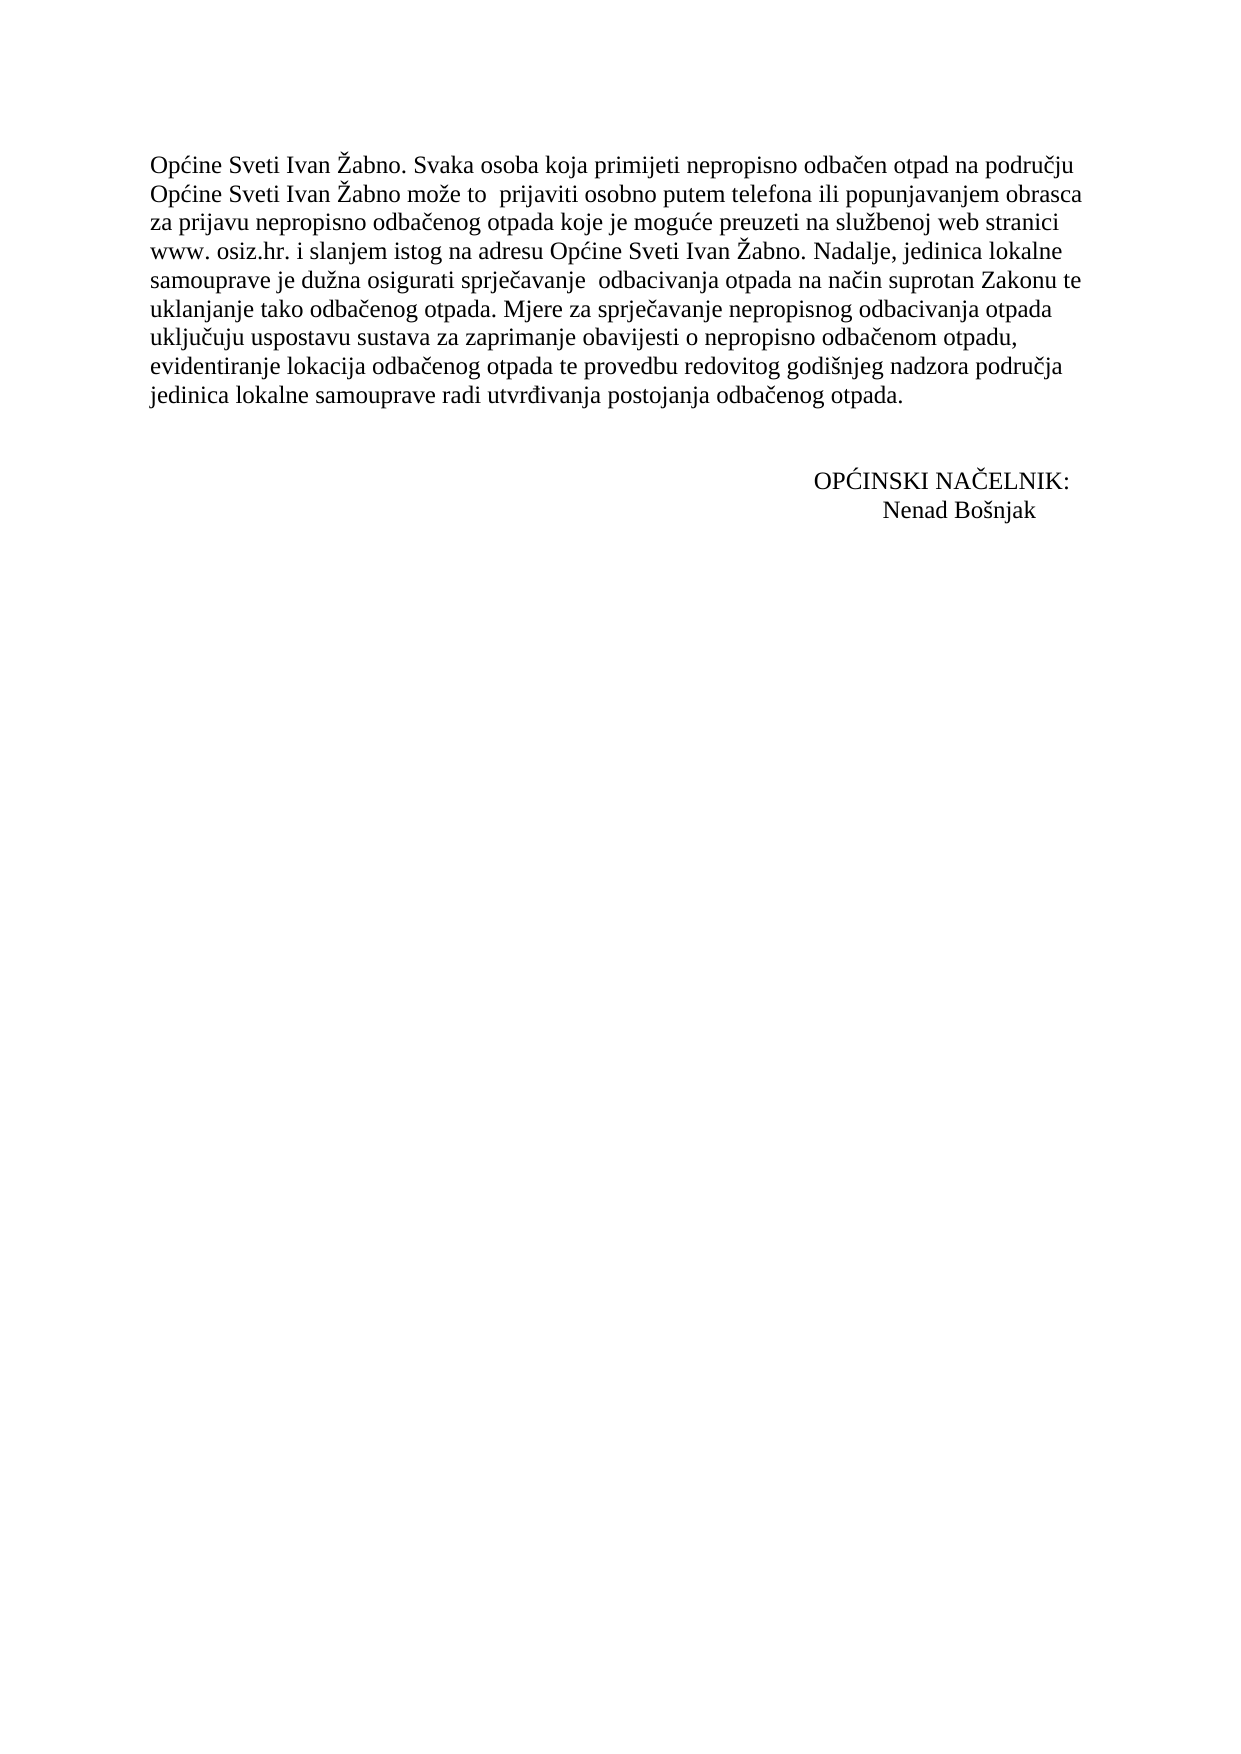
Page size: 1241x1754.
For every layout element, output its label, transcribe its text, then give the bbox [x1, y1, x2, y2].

text Općine Sveti Ivan Žabno. Svaka osoba koja primijeti nepropisno odbačen otpad na području Općine Sveti Ivan Žabno može to prijaviti osobno putem telefona ili popunjavanjem obrasca za prijavu nepropisno odbačenog otpada koje je moguće preuzeti na službenoj web stranici www. osiz.hr. i slanjem istog na adresu Općine Sveti Ivan Žabno. Nadalje, jedinica lokalne samouprave je dužna osigurati sprječavanje odbacivanja otpada na način suprotan Zakonu te uklanjanje tako odbačenog otpada. Mjere za sprječavanje nepropisnog odbacivanja otpada uključuju uspostavu sustava za zaprimanje obavijesti o nepropisno odbačenom otpadu, evidentiranje lokacija odbačenog otpada te provedbu redovitog godišnjeg nadzora područja jedinica lokalne samouprave radi utvrđivanja postojanja odbačenog otpada. [150, 150, 1090, 409]
text Nenad Bošnjak [150, 495, 1090, 524]
text OPĆINSKI NAČELNIK: [150, 466, 1090, 495]
